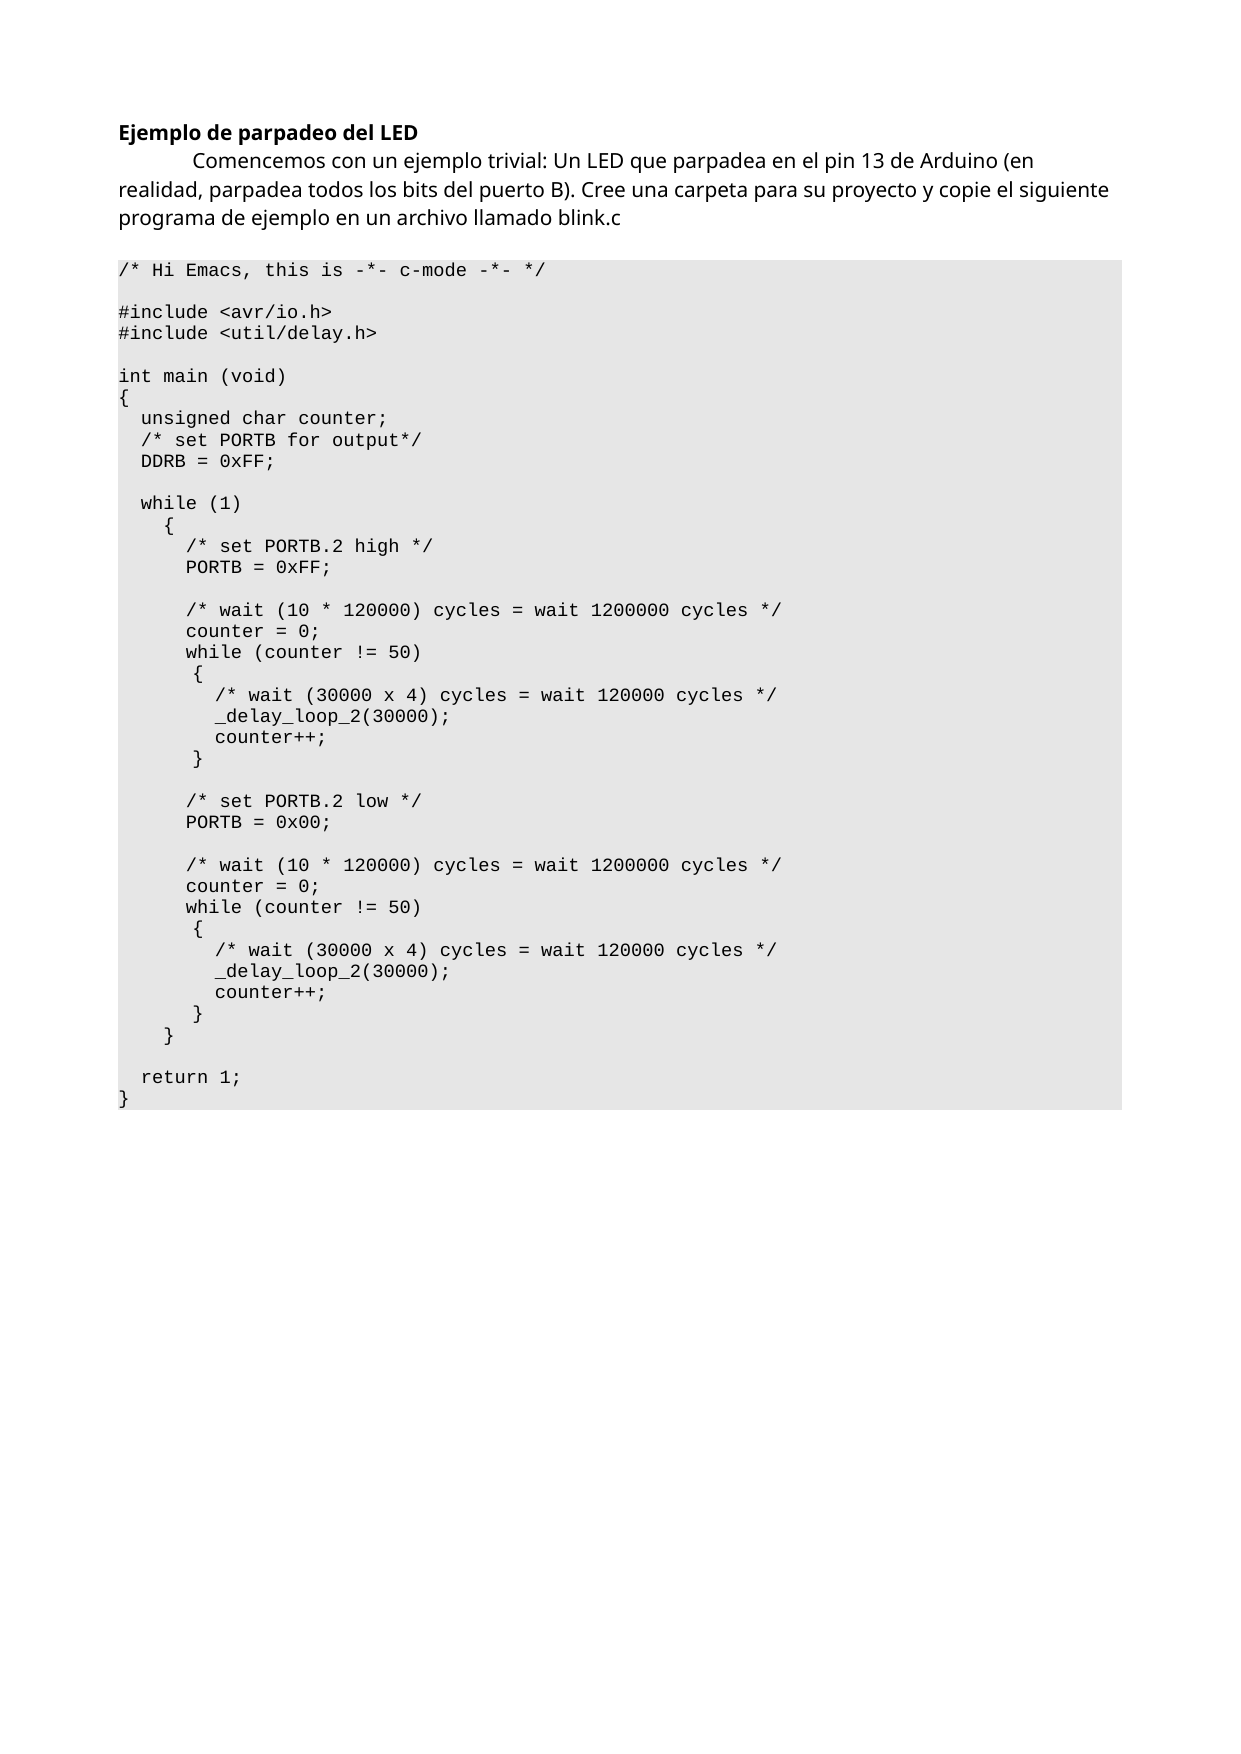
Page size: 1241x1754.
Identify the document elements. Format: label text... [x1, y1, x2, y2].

text { [118, 388, 1122, 409]
text counter++; [118, 728, 1122, 749]
text /* Hi Emacs, this is -*- c-mode -*- */ [118, 260, 1122, 282]
text { [118, 515, 1122, 537]
text while (counter != 50) [118, 898, 1122, 919]
text PORTB = 0xFF; [118, 558, 1122, 579]
text /* wait (10 * 120000) cycles = wait 1200000 cycles */ [118, 600, 1122, 622]
text /* wait (30000 x 4) cycles = wait 120000 cycles */ [118, 940, 1122, 962]
text } [118, 1004, 1122, 1025]
text } [118, 1025, 1122, 1047]
text int main (void) [118, 367, 1122, 388]
text _delay_loop_2(30000); [118, 962, 1122, 983]
text /* set PORTB.2 high */ [118, 537, 1122, 558]
text #include <avr/io.h> [118, 303, 1122, 324]
text _delay_loop_2(30000); [118, 707, 1122, 728]
text } [118, 1089, 1122, 1110]
text unsigned char counter; [118, 409, 1122, 430]
text Ejemplo de parpadeo del LED [118, 118, 1122, 147]
text return 1; [118, 1068, 1122, 1089]
text /* set PORTB.2 low */ [118, 792, 1122, 813]
text Comencemos con un ejemplo trivial: Un LED que parpadea en el pin 13 de Arduino (en realidad, parpadea todos los bits del puerto B). Cree una carpeta para su proyecto y copie el siguiente programa de ejemplo en un archivo llamado blink.c [118, 147, 1122, 232]
text /* set PORTB for output*/ [118, 430, 1122, 452]
text while (1) [118, 494, 1122, 515]
text counter = 0; [118, 877, 1122, 898]
text } [118, 749, 1122, 770]
text while (counter != 50) [118, 643, 1122, 664]
text /* wait (10 * 120000) cycles = wait 1200000 cycles */ [118, 855, 1122, 877]
text DDRB = 0xFF; [118, 452, 1122, 473]
text #include <util/delay.h> [118, 324, 1122, 345]
text /* wait (30000 x 4) cycles = wait 120000 cycles */ [118, 685, 1122, 707]
text { [118, 664, 1122, 685]
text { [118, 919, 1122, 940]
text counter = 0; [118, 622, 1122, 643]
text PORTB = 0x00; [118, 813, 1122, 834]
text counter++; [118, 983, 1122, 1004]
